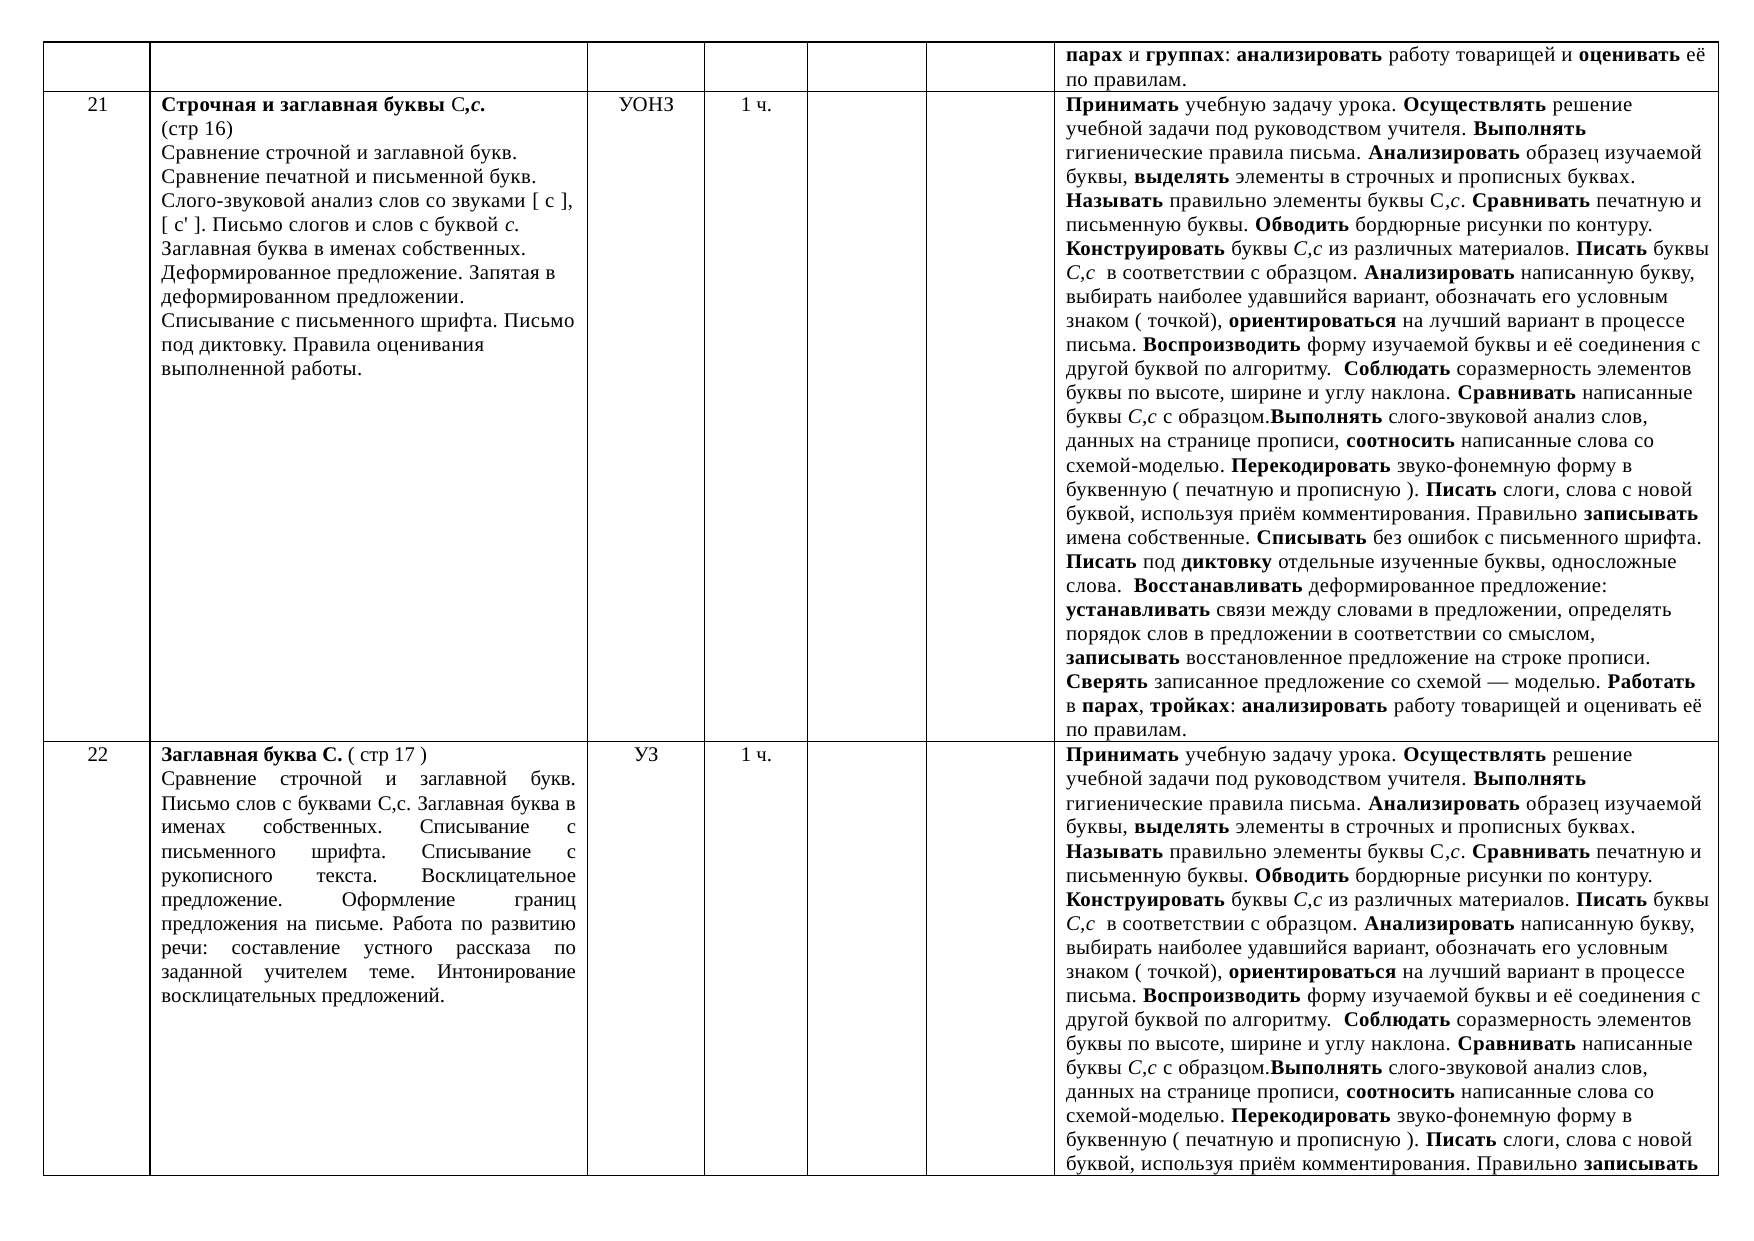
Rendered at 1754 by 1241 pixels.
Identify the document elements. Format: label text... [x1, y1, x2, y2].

table_cell [808, 43, 926, 91]
table_cell парах и группах: анализировать работу товарищей и оценивать её по правилам. [1055, 43, 1718, 91]
table_cell УОНЗ [588, 92, 704, 741]
table_cell 21 [44, 92, 149, 741]
table_cell [151, 43, 587, 91]
table_cell [927, 43, 1054, 91]
table_cell [588, 43, 704, 91]
table_cell Заглавная буква С. ( стр 17 ) Сравнение строчной и заглавной букв. Письмо слов с буквами С,с. Заглавная буква в именах собственных. Списывание с письменного шрифта. Списывание с рукописного текста. Восклицательное предложение. Оформление границ предложения на письме. Работа по развитию речи: составление устного рассказа по заданной учителем теме. Интонирование восклицательных предложений. [151, 742, 587, 1175]
table_cell УЗ [588, 742, 704, 1175]
table_cell [927, 92, 1054, 741]
table_cell [927, 742, 1054, 1175]
table_cell 22 [44, 742, 149, 1175]
table_cell Строчная и заглавная буквы С,с. (стр 16) Сравнение строчной и заглавной букв. Сравнение печатной и письменной букв. Слого-звуковой анализ слов со звуками [ с ], [ с' ]. Письмо слогов и слов с буквой с. Заглавная буква в именах собственных. Деформированное предложение. Запятая в деформированном предложении. Списывание с письменного шрифта. Письмо под диктовку. Правила оценивания выполненной работы. [151, 92, 587, 741]
table_cell [705, 43, 807, 91]
table_cell [808, 92, 926, 741]
table_cell 1 ч. [705, 92, 807, 741]
table_cell [44, 43, 149, 91]
table_cell [808, 742, 926, 1175]
table_cell Принимать учебную задачу урока. Осуществлять решение учебной задачи под руководством учителя. Выполнять гигиенические правила письма. Анализировать образец изучаемой буквы, выделять элементы в строчных и прописных буквах. Называть правильно элементы буквы С,с. Сравнивать печатную и письменную буквы. Обводить бордюрные рисунки по контуру. Конструировать буквы С,с из различных материалов. Писать буквы С,с в соответствии с образцом. Анализировать написанную букву, выбирать наиболее удавшийся вариант, обозначать его условным знаком ( точкой), ориентироваться на лучший вариант в процессе письма. Воспроизводить форму изучаемой буквы и её соединения с другой буквой по алгоритму. Соблюдать соразмерность элементов буквы по высоте, ширине и углу наклона. Сравнивать написанные буквы С,с с образцом.Выполнять слого-звуковой анализ слов, данных на странице прописи, соотносить написанные слова со схемой-моделью. Перекодировать звуко-фонемную форму в буквенную ( печатную и прописную ). Писать слоги, слова с новой буквой, используя приём комментирования. Правильно записывать имена собственные. Списывать без ошибок с письменного шрифта. Писать под диктовку отдельные изученные буквы, односложные слова. Восстанавливать деформированное предложение: устанавливать связи между словами в предложении, определять порядок слов в предложении в соответствии со смыслом, записывать восстановленное предложение на строке прописи. Сверять записанное предложение со схемой — моделью. Работать в парах, тройках: анализировать работу товарищей и оценивать её по правилам. [1055, 92, 1718, 741]
table_cell 1 ч. [705, 742, 807, 1175]
table_cell Принимать учебную задачу урока. Осуществлять решение учебной задачи под руководством учителя. Выполнять гигиенические правила письма. Анализировать образец изучаемой буквы, выделять элементы в строчных и прописных буквах. Называть правильно элементы буквы С,с. Сравнивать печатную и письменную буквы. Обводить бордюрные рисунки по контуру. Конструировать буквы С,с из различных материалов. Писать буквы С,с в соответствии с образцом. Анализировать написанную букву, выбирать наиболее удавшийся вариант, обозначать его условным знаком ( точкой), ориентироваться на лучший вариант в процессе письма. Воспроизводить форму изучаемой буквы и её соединения с другой буквой по алгоритму. Соблюдать соразмерность элементов буквы по высоте, ширине и углу наклона. Сравнивать написанные буквы С,с с образцом.Выполнять слого-звуковой анализ слов, данных на странице прописи, соотносить написанные слова со схемой-моделью. Перекодировать звуко-фонемную форму в буквенную ( печатную и прописную ). Писать слоги, слова с новой буквой, используя приём комментирования. Правильно записывать [1055, 742, 1718, 1175]
